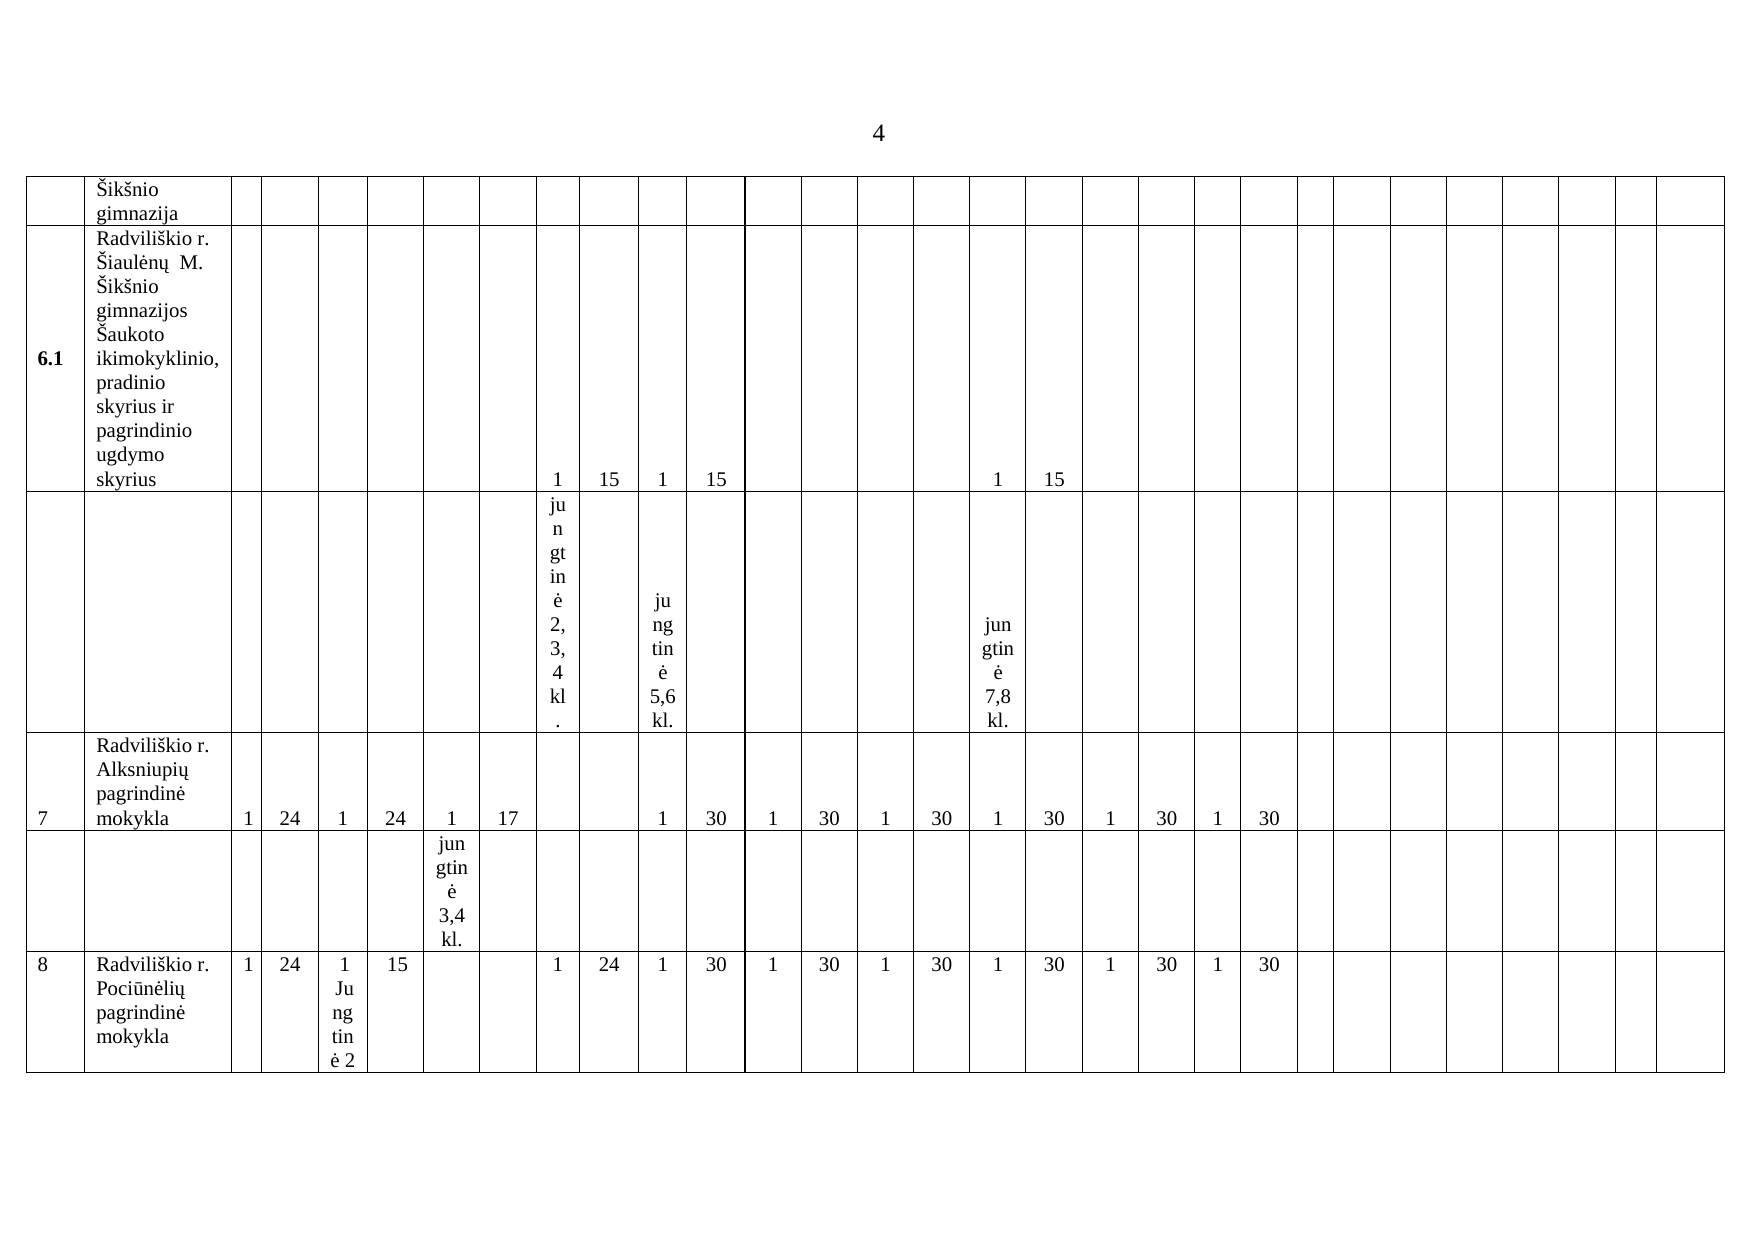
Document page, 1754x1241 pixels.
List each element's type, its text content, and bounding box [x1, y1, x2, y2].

table_cell 8 [27, 952, 84, 1072]
table_cell [1334, 226, 1390, 491]
table_cell [368, 831, 423, 951]
table_cell [1026, 492, 1082, 732]
table_cell [368, 492, 423, 732]
table_cell 1 [232, 733, 261, 829]
table_cell [480, 831, 536, 951]
table_cell [537, 831, 579, 951]
table_cell [1241, 492, 1297, 732]
table_cell 1 [858, 733, 913, 829]
table_cell [480, 226, 536, 491]
table_cell [802, 831, 857, 951]
table_cell [262, 177, 318, 225]
table_cell [424, 177, 479, 225]
table_cell 15 [368, 952, 423, 1072]
table_cell [27, 492, 84, 732]
table_cell 17 [480, 733, 536, 829]
table_cell [1503, 177, 1558, 225]
table_cell [1298, 226, 1333, 491]
table_cell [914, 492, 969, 732]
table_cell [232, 492, 261, 732]
table_cell [232, 177, 261, 225]
table_cell 1 [639, 733, 686, 829]
table_cell [858, 177, 913, 225]
table_cell 1 [746, 952, 801, 1072]
table_cell 1 Jungtinė 2 [319, 952, 367, 1072]
table_cell 1 [858, 952, 913, 1072]
table_cell [1391, 952, 1446, 1072]
table_cell [480, 492, 536, 732]
table_cell [858, 226, 913, 491]
table_cell [1241, 831, 1297, 951]
table_cell 1 [537, 226, 579, 491]
table_cell 30 [1241, 952, 1297, 1072]
table_cell [480, 177, 536, 225]
table_cell [1657, 952, 1724, 1072]
table_cell [639, 831, 686, 951]
table_cell 1 [746, 733, 801, 829]
table_cell [1391, 831, 1446, 951]
table_cell 30 [1026, 733, 1082, 829]
table_cell [1139, 177, 1194, 225]
table_cell [1616, 952, 1656, 1072]
table_cell [537, 177, 579, 225]
table_cell Šikšnio gimnazija [85, 177, 231, 225]
table_cell 1 [1083, 733, 1138, 829]
table_cell [1447, 831, 1502, 951]
table_cell [858, 492, 913, 732]
table_cell 30 [687, 733, 744, 829]
table_cell 1 [424, 733, 479, 829]
table_cell [319, 226, 367, 491]
table_cell 30 [1241, 733, 1297, 829]
table_cell [1298, 177, 1333, 225]
table_cell [580, 831, 638, 951]
table_cell [687, 492, 744, 732]
table_cell [746, 831, 801, 951]
table_cell 30 [1026, 952, 1082, 1072]
table_cell [1083, 492, 1138, 732]
table_cell 1 [1195, 733, 1240, 829]
table_cell [687, 831, 744, 951]
table_cell jungtinė 7,8 kl. [970, 492, 1025, 732]
table_cell [262, 831, 318, 951]
table_cell [914, 831, 969, 951]
table_cell [1195, 831, 1240, 951]
table_cell [970, 177, 1025, 225]
table_cell [1241, 226, 1297, 491]
table_cell [1447, 492, 1502, 732]
table_cell [262, 492, 318, 732]
table_cell [1447, 177, 1502, 225]
table_cell [802, 177, 857, 225]
table_cell [1298, 733, 1333, 829]
table_cell 1 [319, 733, 367, 829]
table_cell [319, 492, 367, 732]
table_cell [1447, 226, 1502, 491]
table_cell [1503, 226, 1558, 491]
table_cell [1391, 733, 1446, 829]
table_cell [1657, 492, 1724, 732]
table_cell [424, 952, 479, 1072]
table_cell [480, 952, 536, 1072]
table_cell 1 [1195, 952, 1240, 1072]
table_cell 1 [1083, 952, 1138, 1072]
table_cell [1195, 177, 1240, 225]
table_cell [1616, 226, 1656, 491]
table_cell 1 [970, 226, 1025, 491]
table_cell [1657, 177, 1724, 225]
table_cell [85, 492, 231, 732]
table_cell [580, 492, 638, 732]
table_cell [1334, 492, 1390, 732]
table_cell [1298, 952, 1333, 1072]
table_cell 15 [580, 226, 638, 491]
table_cell [1083, 831, 1138, 951]
table_cell [1391, 492, 1446, 732]
table_cell [27, 177, 84, 225]
table_cell 1 [970, 952, 1025, 1072]
table_cell [232, 831, 261, 951]
table_cell jungtinė 2,3,4 kl. [537, 492, 579, 732]
table_cell [1559, 733, 1615, 829]
table_cell [537, 733, 579, 829]
table_cell [1503, 952, 1558, 1072]
table_cell [1559, 226, 1615, 491]
table_cell 6.1 [27, 226, 84, 491]
table_cell [1559, 177, 1615, 225]
table_cell [1026, 831, 1082, 951]
table_cell [1334, 952, 1390, 1072]
table_cell 1 [232, 952, 261, 1072]
table_cell 15 [1026, 226, 1082, 491]
table_cell 24 [368, 733, 423, 829]
table_cell [746, 177, 801, 225]
table_cell [1334, 831, 1390, 951]
table_cell [1139, 831, 1194, 951]
table_cell [580, 733, 638, 829]
table_cell [1083, 226, 1138, 491]
table_cell [1334, 733, 1390, 829]
table_cell [85, 831, 231, 951]
table_cell [1559, 952, 1615, 1072]
table_cell [1026, 177, 1082, 225]
table_cell [687, 177, 744, 225]
table_cell [1559, 492, 1615, 732]
table_cell [802, 492, 857, 732]
table_cell [262, 226, 318, 491]
table_cell [1503, 492, 1558, 732]
table_cell 30 [802, 733, 857, 829]
table_cell [1447, 733, 1502, 829]
table_cell [970, 831, 1025, 951]
table_cell [368, 177, 423, 225]
table_cell [858, 831, 913, 951]
table_cell 30 [1139, 952, 1194, 1072]
table_cell [1657, 226, 1724, 491]
table_cell [1657, 733, 1724, 829]
table_cell [1616, 177, 1656, 225]
table_cell [1657, 831, 1724, 951]
table_cell [1503, 733, 1558, 829]
table_cell [1391, 226, 1446, 491]
table_cell [1195, 226, 1240, 491]
table_cell [639, 177, 686, 225]
table_cell [1616, 733, 1656, 829]
table_cell 1 [639, 226, 686, 491]
table_cell [1559, 831, 1615, 951]
table_cell 30 [802, 952, 857, 1072]
table_cell 24 [262, 733, 318, 829]
table_cell [1391, 177, 1446, 225]
table_cell 1 [970, 733, 1025, 829]
table_cell [368, 226, 423, 491]
table_cell 30 [1139, 733, 1194, 829]
table_cell [232, 226, 261, 491]
table_cell 1 [639, 952, 686, 1072]
table_cell [1447, 952, 1502, 1072]
table_cell [27, 831, 84, 951]
table_cell [1241, 177, 1297, 225]
table_cell [1616, 492, 1656, 732]
table_cell [319, 177, 367, 225]
table_cell [914, 177, 969, 225]
table_cell [914, 226, 969, 491]
table_cell [580, 177, 638, 225]
table_cell [1503, 831, 1558, 951]
table_cell [1298, 492, 1333, 732]
table_cell Radviliškio r. Pociūnėlių pagrindinė mokykla [85, 952, 231, 1072]
table_cell [424, 492, 479, 732]
table_cell [319, 831, 367, 951]
table_cell [1139, 226, 1194, 491]
table_cell [746, 226, 801, 491]
table_cell [1139, 492, 1194, 732]
table_cell 30 [687, 952, 744, 1072]
table_cell [802, 226, 857, 491]
table_cell 24 [580, 952, 638, 1072]
table_cell [746, 492, 801, 732]
table_cell 15 [687, 226, 744, 491]
table_cell [1195, 492, 1240, 732]
table_cell [1334, 177, 1390, 225]
table_cell [1616, 831, 1656, 951]
table_cell Radviliškio r. Šiaulėnų M. Šikšnio gimnazijos Šaukoto ikimokyklinio, pradinio skyrius ir pagrindinio ugdymo skyrius [85, 226, 231, 491]
table_cell [1083, 177, 1138, 225]
table_cell 1 [537, 952, 579, 1072]
table_cell 30 [914, 952, 969, 1072]
table_cell jungtinė 3,4 kl. [424, 831, 479, 951]
table_cell jungtinė 5,6 kl. [639, 492, 686, 732]
table_cell [1298, 831, 1333, 951]
table_cell 24 [262, 952, 318, 1072]
table_cell [424, 226, 479, 491]
table_cell 30 [914, 733, 969, 829]
table_cell Radviliškio r. Alksniupių pagrindinė mokykla [85, 733, 231, 829]
table_cell 7 [27, 733, 84, 829]
